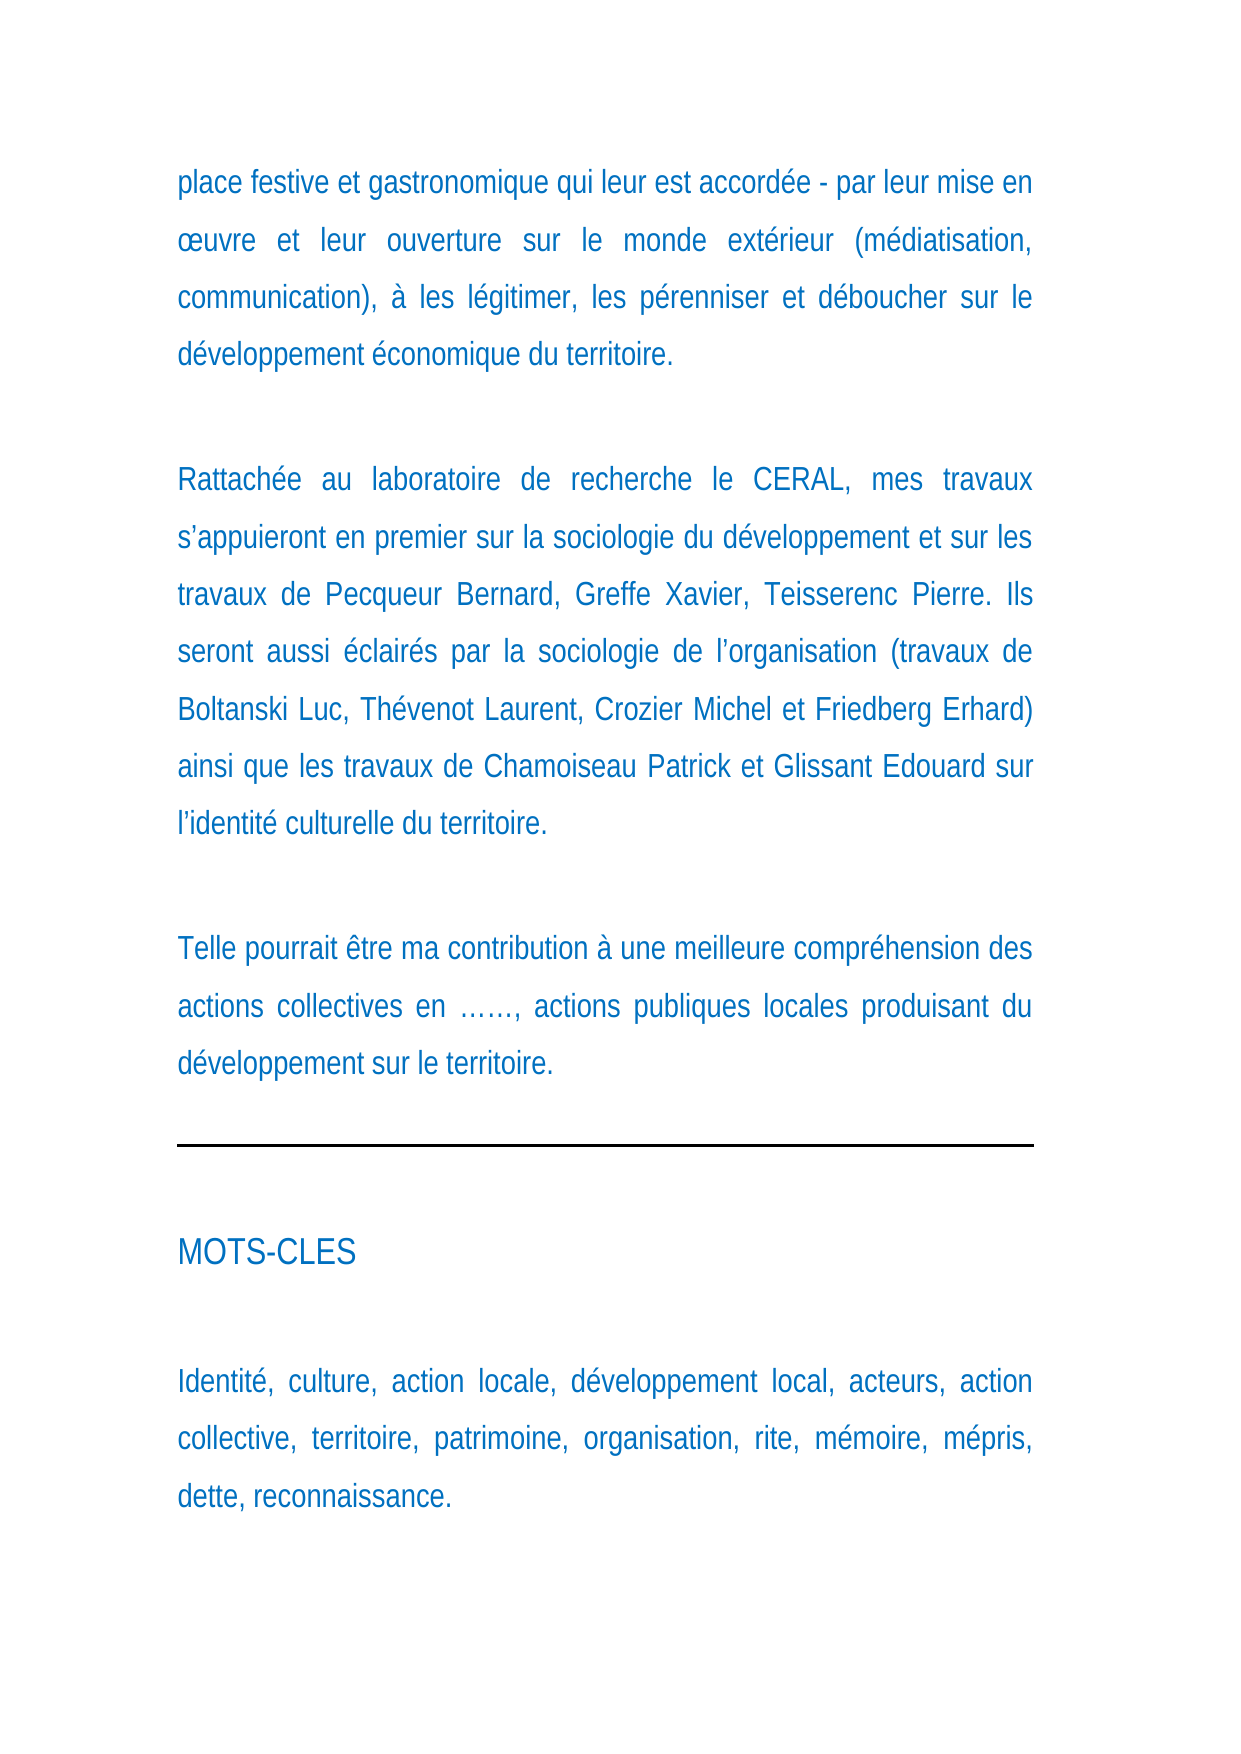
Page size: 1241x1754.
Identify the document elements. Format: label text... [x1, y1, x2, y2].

text MOTS-CLES [177, 1229, 1034, 1272]
text Identité, culture, action locale, développement local, acteurs, action collective, territoire, patrimoine, organisation, rite, mémoire, mépris, dette, reconnaissance. [177, 1361, 1034, 1514]
text Rattachée au laboratoire de recherche le CERAL, mes travaux s’appuieront en premier sur la sociologie du développement et sur les travaux de Pecqueur Bernard, Greffe Xavier, Teisserenc Pierre. Ils seront aussi éclairés par la sociologie de l’organisation (travaux de Boltanski Luc, Thévenot Laurent, Crozier Michel et Friedberg Erhard) ainsi que les travaux de Chamoiseau Patrick et Glissant Edouard sur l’identité culturelle du territoire. [177, 459, 1034, 842]
text Telle pourrait être ma contribution à une meilleure compréhension des actions collectives en ……, actions publiques locales produisant du développement sur le territoire. [177, 928, 1034, 1081]
text place festive et gastronomique qui leur est accordée - par leur mise en œuvre et leur ouverture sur le monde extérieur (médiatisation, communication), à les légitimer, les pérenniser et déboucher sur le développement économique du territoire. [177, 162, 1034, 373]
